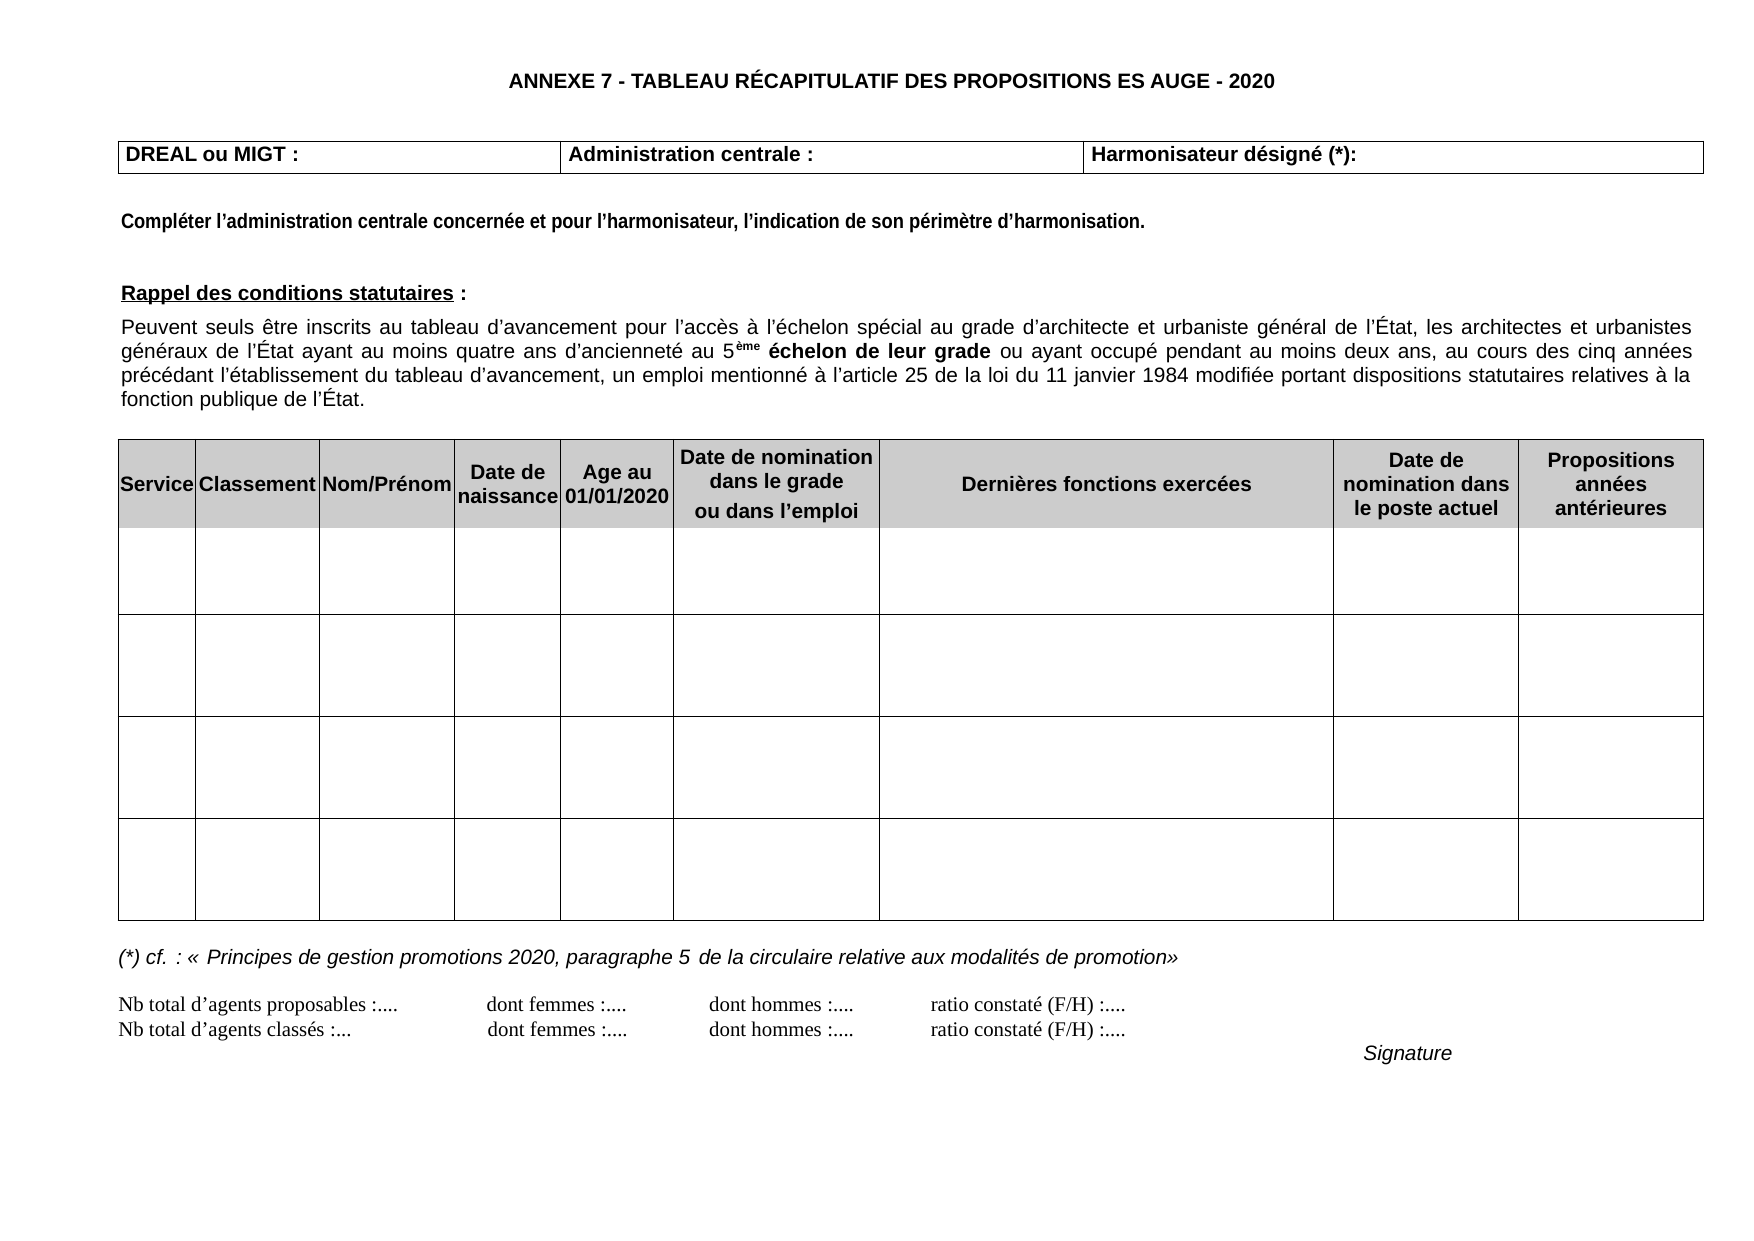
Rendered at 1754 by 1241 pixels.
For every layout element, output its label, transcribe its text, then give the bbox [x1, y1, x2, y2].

table_cell [880, 615, 1333, 716]
text Nb total d’agents proposables :.... dont femmes :.... dont hommes :.... ratio constaté (F/H) :.... [118, 992, 1665, 1016]
table_header Age au 01/01/2020 [561, 440, 673, 528]
table_cell [1334, 819, 1518, 919]
table_cell [196, 528, 319, 614]
table_cell Peuvent seuls être inscrits au tableau d’avancement pour l’accès à l’échelon spécial au grade d’architecte et urbaniste général de l’État, les architectes et urbanistes généraux de l’État ayant au moins quatre ans d’ancienneté au 5ème échelon de leur grade ou ayant occupé pendant au moins deux ans, au cours des cinq années précédant l’établissement du tableau d’avancement, un emploi mentionné à l’article 25 de la loi du 11 janvier 1984 modifiée portant dispositions statutaires relatives à la fonction publique de l’État. [121, 304, 1694, 415]
table_cell [674, 717, 879, 818]
table_header Classement [196, 440, 319, 528]
text Nb total d’agents classés :... dont femmes :.... dont hommes :.... ratio constaté (F/H) :.... [118, 1016, 1665, 1041]
table_cell [561, 615, 673, 716]
table_cell [119, 717, 195, 818]
table_cell [674, 528, 879, 614]
table_cell [674, 819, 879, 919]
table_cell [320, 717, 454, 818]
table_cell [561, 528, 673, 614]
table_cell [320, 819, 454, 919]
table_cell [119, 528, 195, 614]
text (*) cf. : « Principes de gestion promotions 2020, paragraphe 5 de la circulaire relative aux modalités de promotion» [118, 944, 1665, 968]
table_header Date de nomination dans le poste actuel [1334, 440, 1518, 528]
table_cell [1334, 717, 1518, 818]
table_cell [455, 528, 560, 614]
table_cell [880, 819, 1333, 919]
table_header Date de nomination dans le grade ou dans l’emploi [674, 440, 879, 528]
table_cell [1519, 615, 1703, 716]
table_cell [674, 615, 879, 716]
table_header Nom/Prénom [320, 440, 454, 528]
table_cell [196, 819, 319, 919]
table_cell [455, 819, 560, 919]
table_cell [119, 819, 195, 919]
table_header Rappel des conditions statutaires : [121, 256, 1694, 304]
table_cell [1519, 717, 1703, 818]
table_cell [320, 615, 454, 716]
table_cell [1334, 615, 1518, 716]
table_header Service [119, 440, 195, 528]
table_header Compléter l’administration centrale concernée et pour l’harmonisateur, l’indication de son périmètre d’harmonisation. [121, 198, 1694, 232]
table_cell [880, 528, 1333, 614]
table_cell [561, 717, 673, 818]
table_cell [455, 615, 560, 716]
table_cell [119, 615, 195, 716]
table_header Dernières fonctions exercées [880, 440, 1333, 528]
table_cell [196, 717, 319, 818]
table_header DREAL ou MIGT : [119, 142, 560, 173]
table_cell [561, 819, 673, 919]
table_cell [1519, 528, 1703, 614]
text Signature [118, 1041, 1665, 1064]
table_header Administration centrale : [561, 142, 1083, 173]
table_cell [455, 717, 560, 818]
table_cell [320, 528, 454, 614]
table_cell [880, 717, 1333, 818]
table_cell [196, 615, 319, 716]
table_header Date de naissance [455, 440, 560, 528]
text Annexe 7 - TAbleau rÉcapitulatif DES propositions ES auGE - 2020 [118, 69, 1665, 93]
table_header Harmonisateur désigné (*): [1084, 142, 1703, 173]
table_cell [1334, 528, 1518, 614]
table_cell [1519, 819, 1703, 919]
table_header Propositions années antérieures [1519, 440, 1703, 528]
